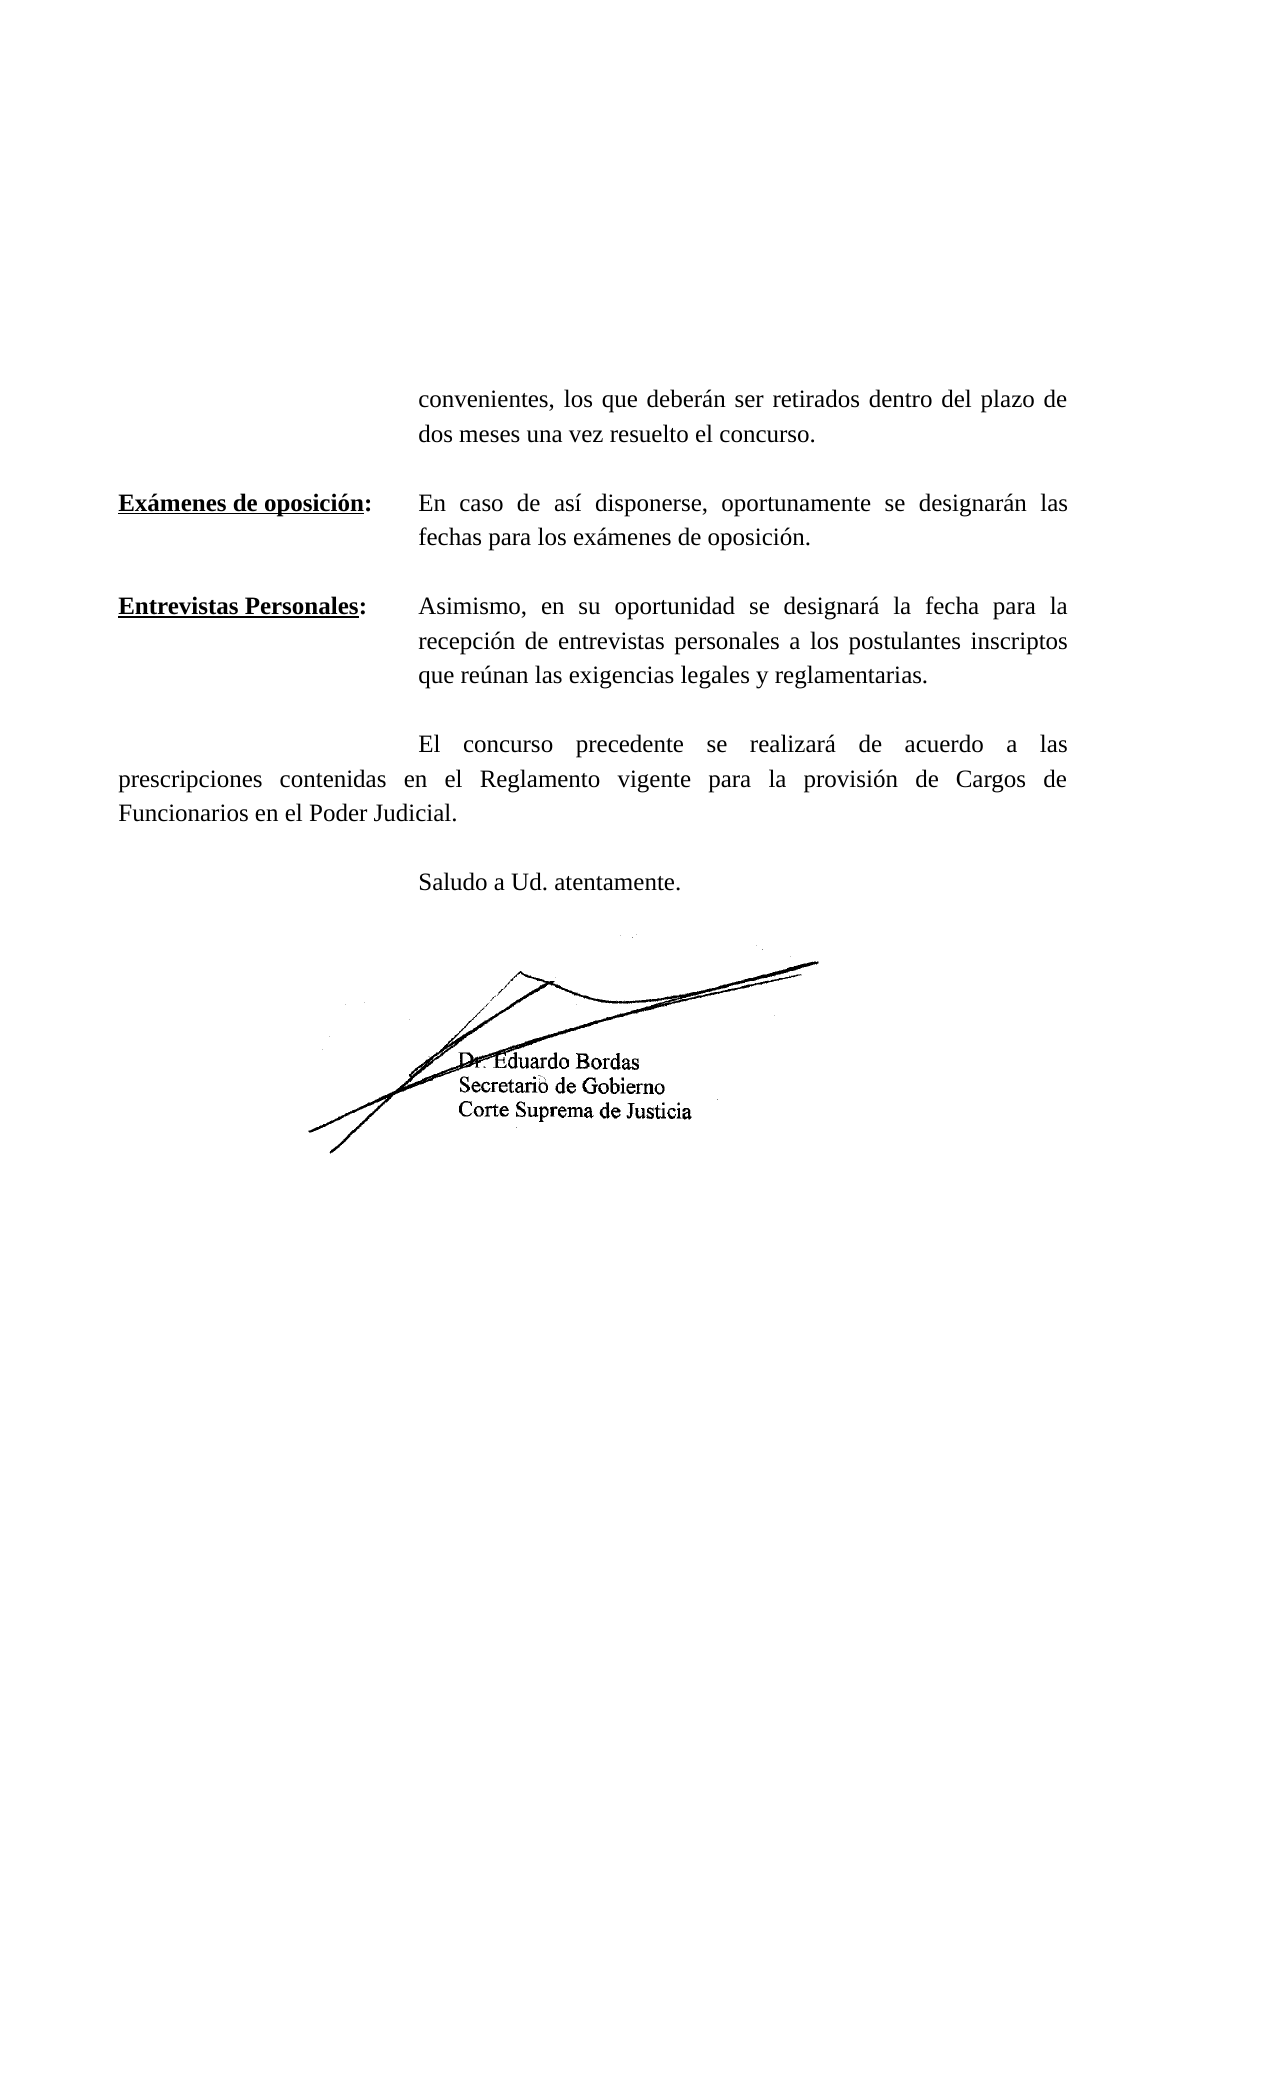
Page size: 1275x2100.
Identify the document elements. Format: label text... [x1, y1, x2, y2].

text El concurso precedente se realizará de acuerdo a las prescripciones contenidas en el Reglamento vigente para la provisión de Cargos de Funcionarios en el Poder Judicial. [118, 729, 1068, 827]
text convenientes, los que deberán ser retirados dentro del plazo de dos meses una vez resuelto el concurso. [118, 384, 1068, 448]
text Entrevistas Personales: Asimismo, en su oportunidad se designará la fecha para la recepción de entrevistas personales a los postulantes inscriptos que reúnan las exigencias legales y reglamentarias. [118, 591, 1068, 689]
text Saludo a Ud. atentamente. [418, 867, 1068, 896]
text Exámenes de oposición: En caso de así disponerse, oportunamente se designarán las fechas para los exámenes de oposición. [118, 488, 1068, 551]
